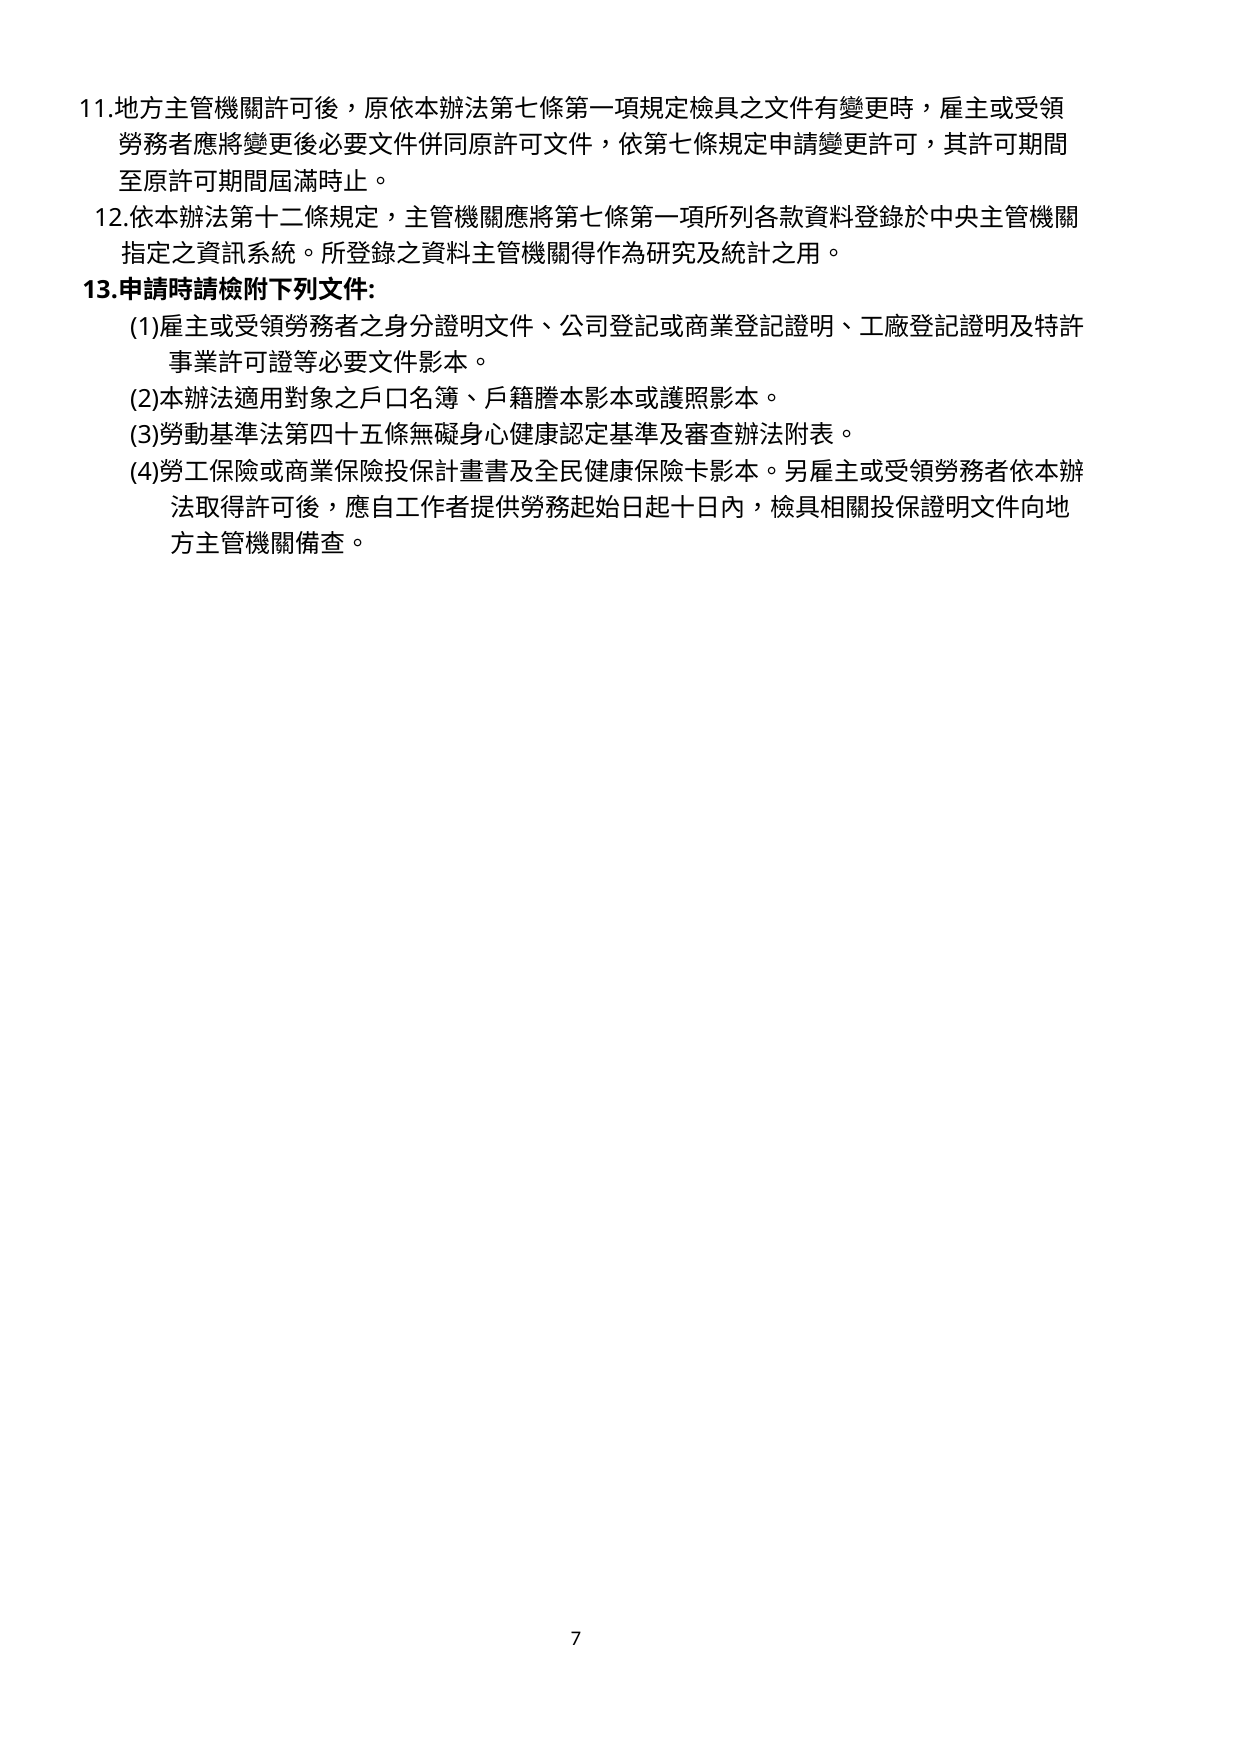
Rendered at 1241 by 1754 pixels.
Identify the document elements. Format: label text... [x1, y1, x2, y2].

text 12.依本辦法第十二條規定，主管機關應將第七條第一項所列各款資料登錄於中央主管機關 [89, 197, 1092, 234]
text (3)勞動基準法第四十五條無礙身心健康認定基準及審查辦法附表。 [59, 415, 1092, 451]
text 勞務者應將變更後必要文件併同原許可文件，依第七條規定申請變更許可，其許可期間至原許可期間屆滿時止。 [118, 125, 1092, 197]
text 指定之資訊系統。所登錄之資料主管機關得作為研究及統計之用。 [89, 234, 1092, 270]
text 事業許可證等必要文件影本。 [168, 342, 1092, 379]
text (1)雇主或受領勞務者之身分證明文件、公司登記或商業登記證明、工廠登記證明及特許 [130, 306, 1092, 342]
text (2)本辦法適用對象之戶口名簿、戶籍謄本影本或護照影本。 [59, 379, 1092, 415]
text 13.申請時請檢附下列文件: [59, 270, 1092, 306]
text (4)勞工保險或商業保險投保計畫書及全民健康保險卡影本。另雇主或受領勞務者依本辦法取得許可後，應自工作者提供勞務起始日起十日內，檢具相關投保證明文件向地方主管機關備查。 [130, 451, 1092, 560]
text 11.地方主管機關許可後，原依本辦法第七條第一項規定檢具之文件有變更時，雇主或受領 [59, 89, 1092, 125]
